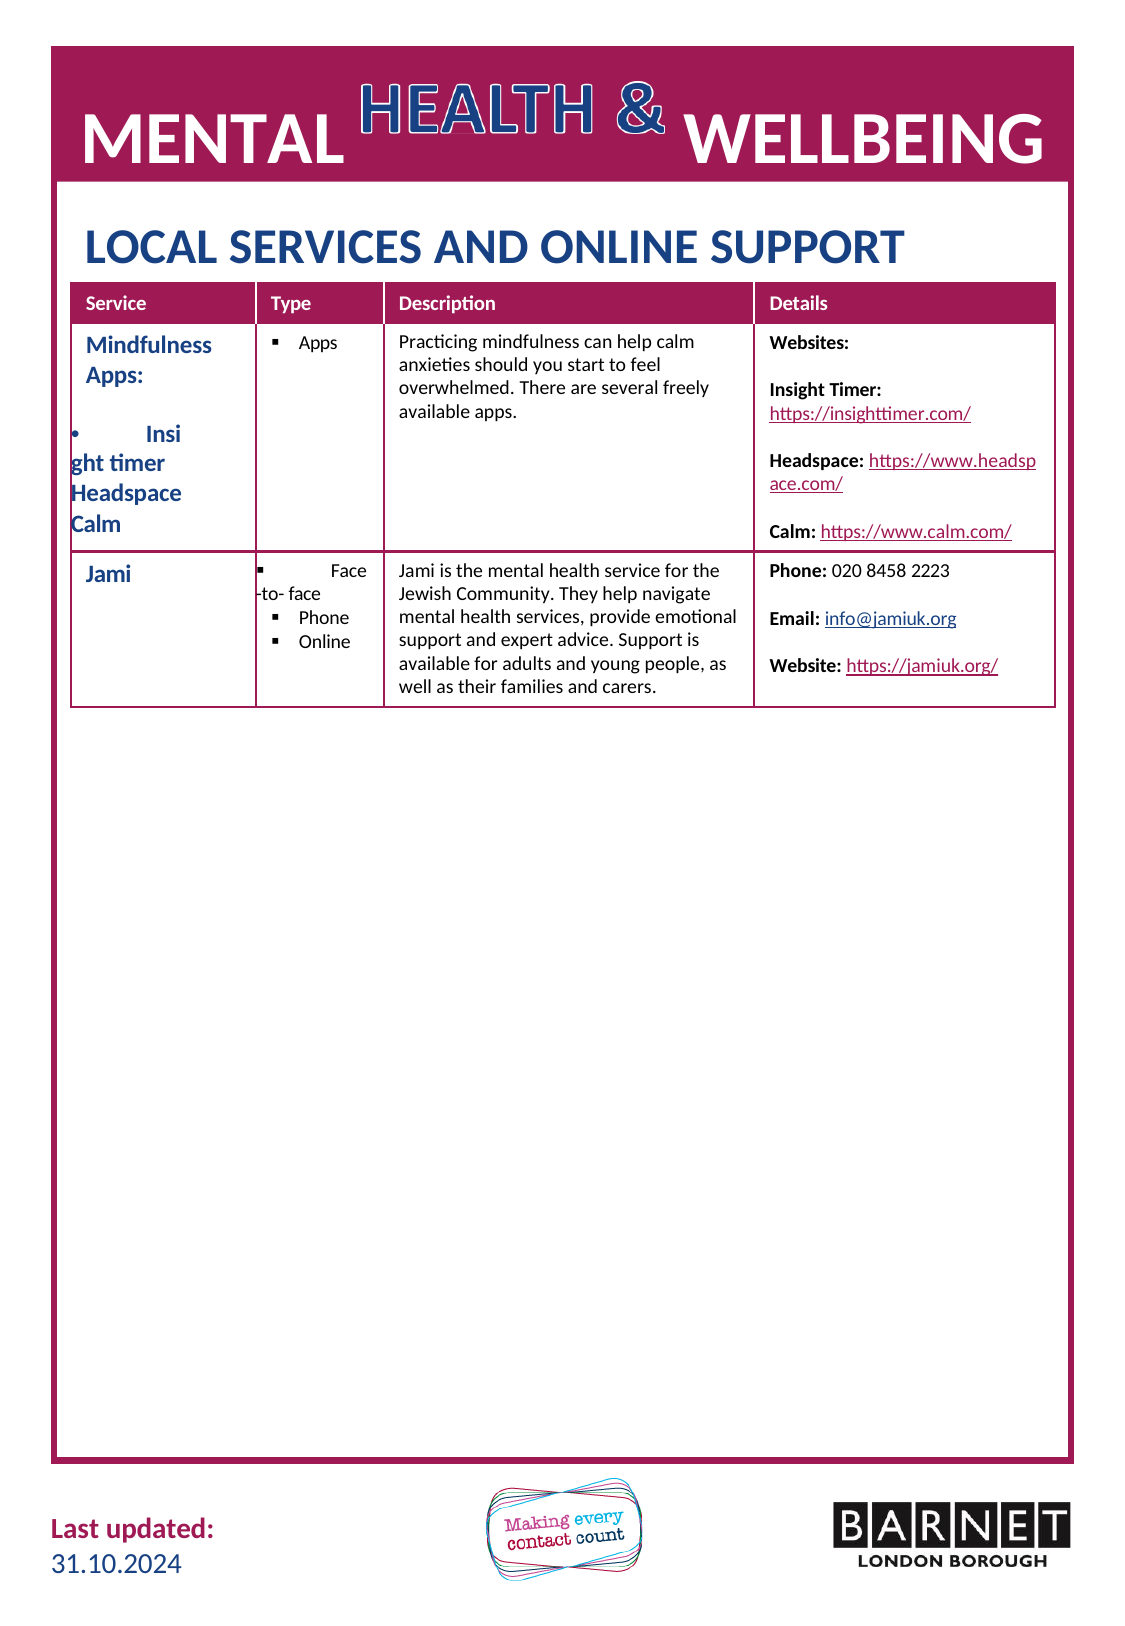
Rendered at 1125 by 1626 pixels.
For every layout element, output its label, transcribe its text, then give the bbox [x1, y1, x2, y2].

table_cell Websites: Insight Timer: https://insighttimer.com/ Headspace: https://www.headsp ace.com/ Calm: https://www.calm.com/ [755, 324, 1054, 550]
table_cell Phone: 020 8458 2223 Email: info@jamiuk.org Website: https://jamiuk.org/ [755, 553, 1054, 706]
table_cell Face-to- face Phone Online [257, 553, 383, 706]
table_cell Apps [257, 324, 383, 550]
table_cell Practicing mindfulness can help calm anxieties should you start to feel overwhelmed. There are several freely available apps. [385, 324, 753, 550]
table_header Details [755, 282, 1054, 324]
table_header Service [72, 282, 255, 324]
table_cell Jami is the mental health service for the Jewish Community. They help navigate mental health services, provide emotional support and expert advice. Support is available for adults and young people, as well as their families and carers. [385, 553, 753, 706]
table_header Type [257, 282, 383, 324]
text [1074, 215, 1087, 276]
table_cell Jami [72, 553, 255, 706]
table_cell Mindfulness Apps: Insight timer Headspace Calm [72, 324, 255, 550]
text LOCAL SERVICES AND ONLINE SUPPORT [84, 215, 1068, 276]
table_header Description [385, 282, 753, 324]
subtitle MENTAL WELLBEING [1074, 90, 1087, 182]
